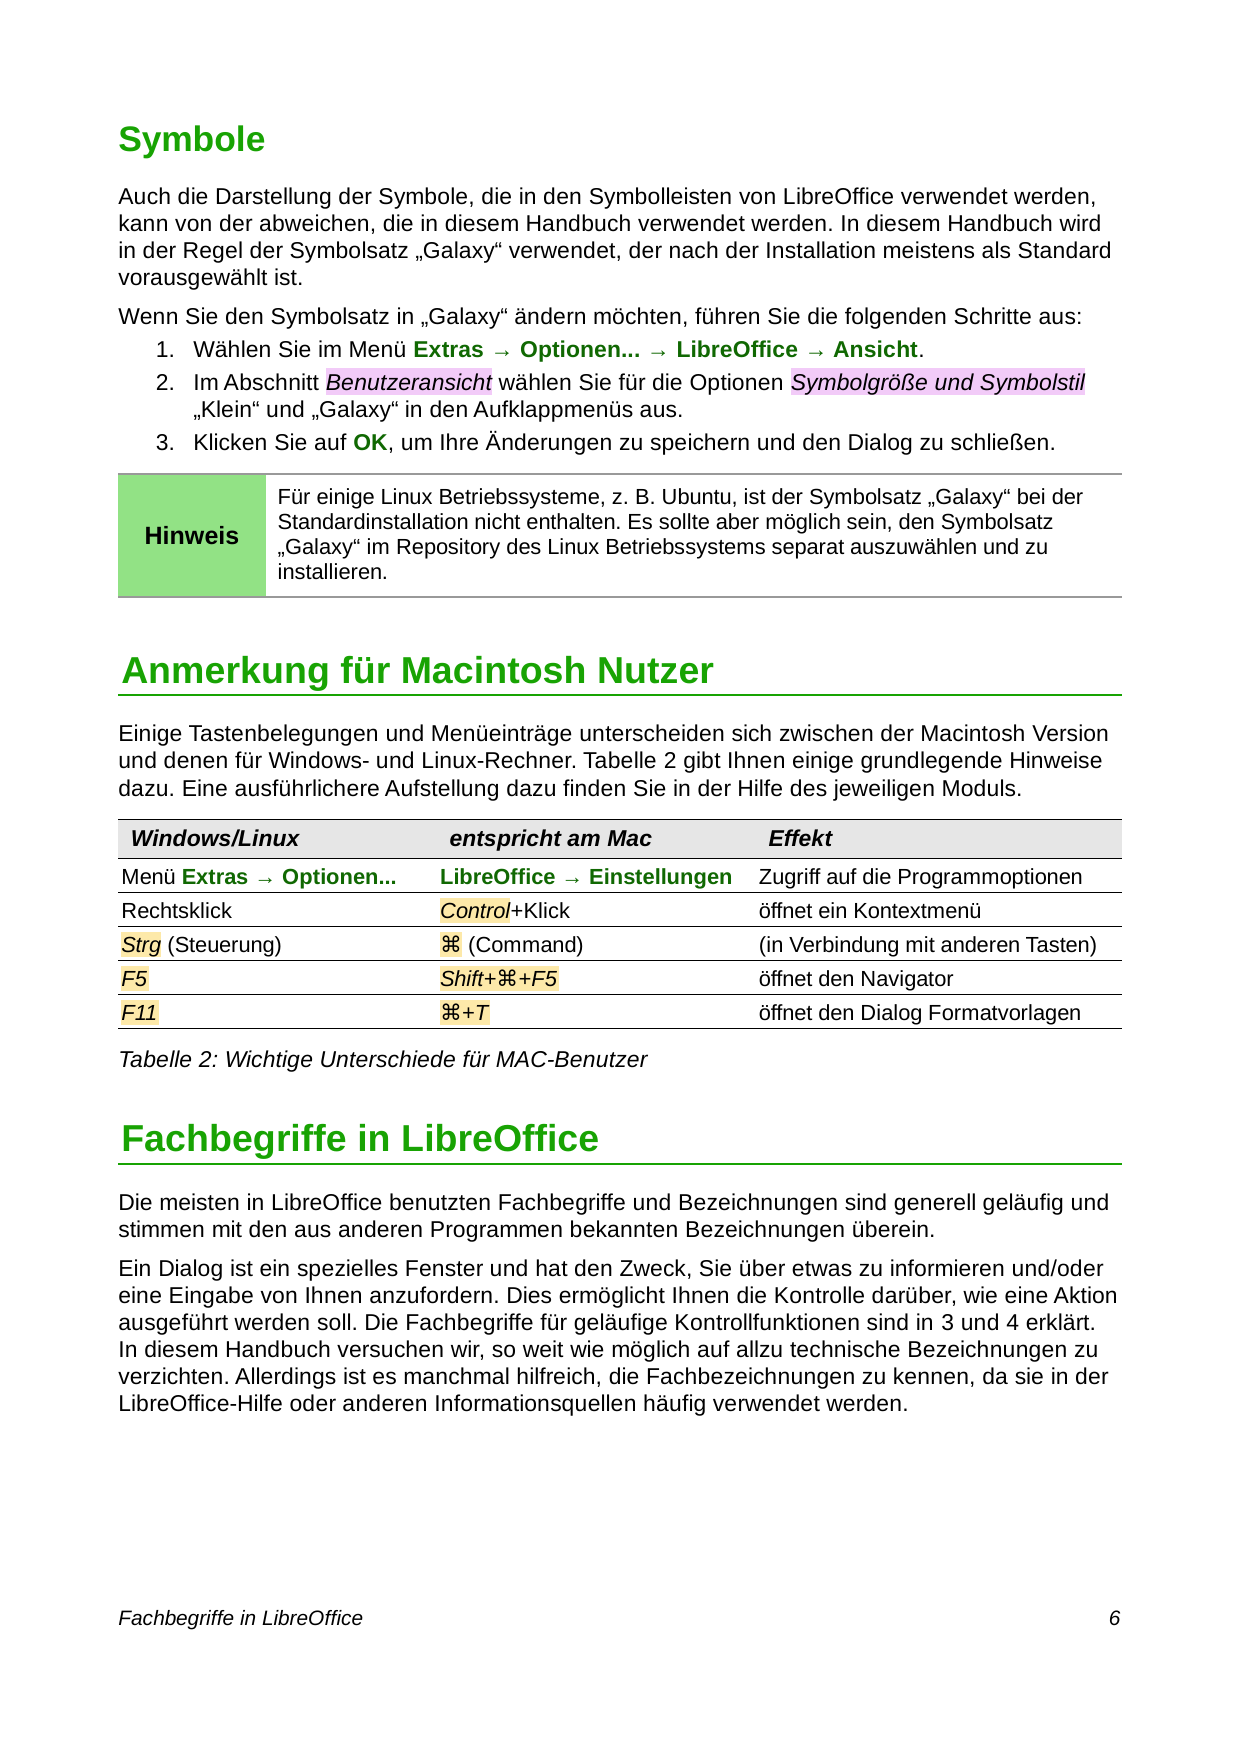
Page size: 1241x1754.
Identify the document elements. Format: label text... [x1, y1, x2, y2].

table_cell öffnet den Navigator [756, 961, 1122, 994]
table_cell öffnet den Dialog Formatvorlagen [756, 995, 1122, 1028]
text Tabelle 2: Wichtige Unterschiede für MAC-Benutzer [118, 1045, 1122, 1072]
subtitle Anmerkung für Macintosh Nutzer [118, 645, 1122, 694]
subtitle Fachbegriffe in LibreOffice [118, 1114, 1122, 1163]
text Wenn Sie den Symbolsatz in „Galaxy“ ändern möchten, führen Sie die folgenden Schritte aus: [118, 302, 1122, 329]
table_cell Rechtsklick [118, 893, 437, 926]
table_header Effekt [756, 820, 1122, 858]
table_cell Shift+⌘+F5 [437, 961, 756, 994]
table_cell ⌘ (Command) [437, 927, 756, 960]
list Wählen Sie im Menü Extras → Optionen... → LibreOffice → Ansicht. [156, 335, 1122, 362]
text Die meisten in LibreOffice benutzten Fachbegriffe und Bezeichnungen sind generell geläufig und stimmen mit den aus anderen Programmen bekannten Bezeichnungen überein. [118, 1188, 1122, 1242]
table_cell ⌘+T [437, 995, 756, 1028]
text Auch die Darstellung der Symbole, die in den Symbolleisten von LibreOffice verwendet werden, kann von der abweichen, die in diesem Handbuch verwendet werden. In diesem Handbuch wird in der Regel der Symbolsatz „Galaxy“ verwendet, der nach der Installation meistens als Standard vorausgewählt ist. [118, 182, 1122, 291]
text Ein Dialog ist ein spezielles Fenster und hat den Zweck, Sie über etwas zu informieren und/oder eine Eingabe von Ihnen anzufordern. Dies ermöglicht Ihnen die Kontrolle darüber, wie eine Aktion ausgeführt werden soll. Die Fachbegriffe für geläufige Kontrollfunktionen sind in Abbildung 3 und Abbildung 4 erklärt. In diesem Handbuch versuchen wir, so weit wie möglich auf allzu technische Bezeichnungen zu verzichten. Allerdings ist es manchmal hilfreich, die Fachbezeichnungen zu kennen, da sie in der LibreOffice-Hilfe oder anderen Informationsquellen häufig verwendet werden. [118, 1254, 1122, 1417]
table_cell Menü Extras → Optionen... [118, 859, 437, 892]
table_cell Zugriff auf die Programmoptionen [756, 859, 1122, 892]
table_cell Control+Klick [437, 893, 756, 926]
table_cell F11 [118, 995, 437, 1028]
table_cell Strg (Steuerung) [118, 927, 437, 960]
table_cell F5 [118, 961, 437, 994]
table_header Für einige Linux Betriebssysteme, z. B. Ubuntu, ist der Symbolsatz „Galaxy“ bei der Standardinstallation nicht enthalten. Es sollte aber möglich sein, den Symbolsatz „Galaxy“ im Repository des Linux Betriebssystems separat auszuwählen und zu installieren. [266, 475, 1122, 596]
table_cell LibreOffice → Einstellungen [437, 859, 756, 892]
list Klicken Sie auf OK, um Ihre Änderungen zu speichern und den Dialog zu schließen. [156, 428, 1122, 456]
subtitle Symbole [118, 118, 1122, 159]
table_header entspricht am Mac [437, 820, 756, 858]
text Einige Tastenbelegungen und Menüeinträge unterscheiden sich zwischen der Macintosh Version und denen für Windows- und Linux-Rechner. Tabelle 2 gibt Ihnen einige grundlegende Hinweise dazu. Eine ausführlichere Aufstellung dazu finden Sie in der Hilfe des jeweiligen Moduls. [118, 720, 1122, 801]
list Im Abschnitt Benutzeransicht wählen Sie für die Optionen Symbolgröße und Symbolstil „Klein“ und „Galaxy“ in den Aufklappmenüs aus. [156, 368, 1122, 422]
table_header Hinweis [118, 475, 266, 596]
table_cell öffnet ein Kontextmenü [756, 893, 1122, 926]
table_header Windows/Linux [118, 820, 437, 858]
table_cell (in Verbindung mit anderen Tasten) [756, 927, 1122, 960]
